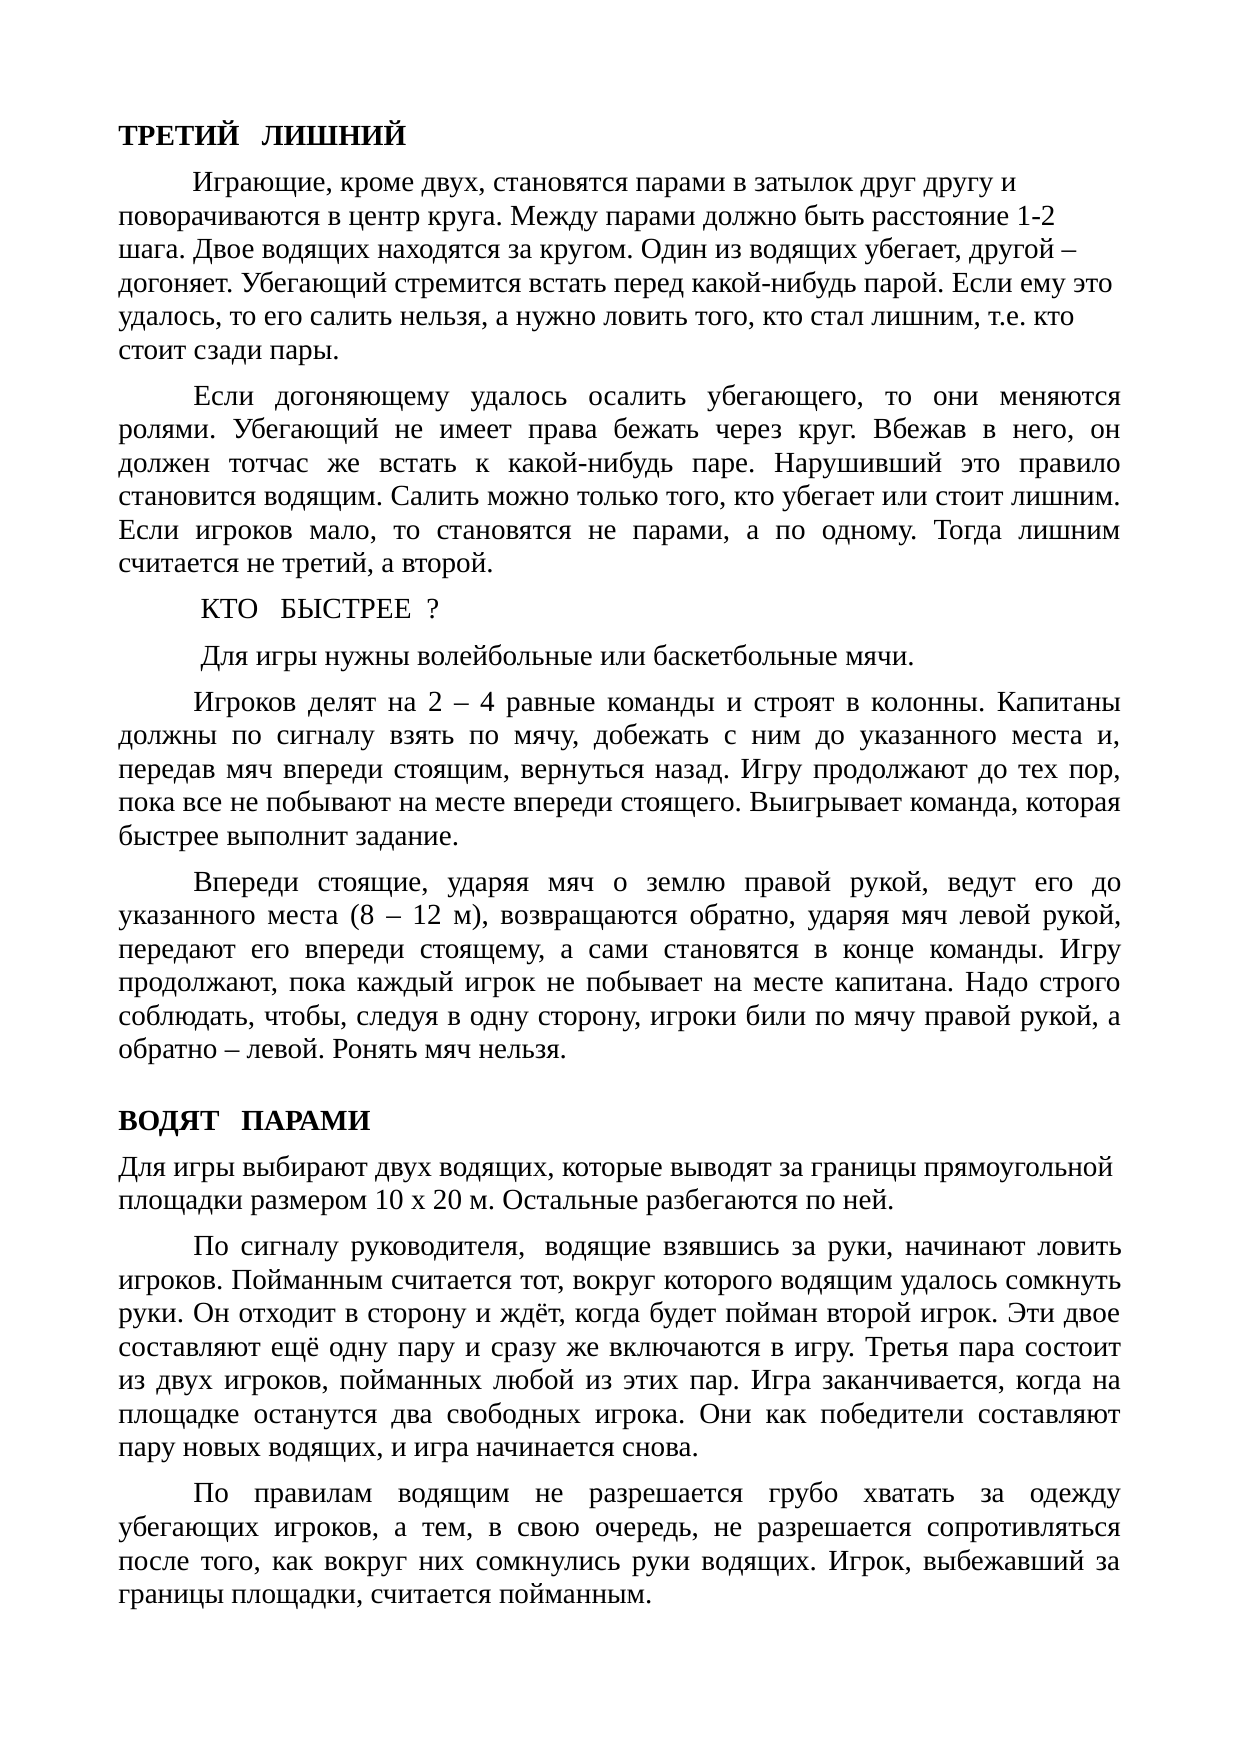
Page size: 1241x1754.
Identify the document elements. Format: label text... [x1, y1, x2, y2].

text Впереди стоящие, ударяя мяч о землю правой рукой, ведут его до указанного места (8 – 12 м), возвращаются обратно, ударяя мяч левой рукой, передают его впереди стоящему, а сами становятся в конце команды. Игру продолжают, пока каждый игрок не побывает на месте капитана. Надо строго соблюдать, чтобы, следуя в одну сторону, игроки били по мячу правой рукой, а обратно – левой. Ронять мяч нельзя. [118, 864, 1122, 1065]
subtitle ТРЕТИЙ ЛИШНИЙ [118, 118, 1122, 152]
subtitle ВОДЯТ ПАРАМИ [118, 1103, 1122, 1136]
text Играющие, кроме двух, становятся парами в затылок друг другу и поворачиваются в центр круга. Между парами должно быть расстояние 1-2 шага. Двое водящих находятся за кругом. Один из водящих убегает, другой – догоняет. Убегающий стремится встать перед какой-нибудь парой. Если ему это удалось, то его салить нельзя, а нужно ловить того, кто стал лишним, т.е. кто стоит сзади пары. [118, 164, 1122, 365]
text КТО БЫСТРЕЕ ? [118, 592, 1122, 625]
text По правилам водящим не разрешается грубо хватать за одежду убегающих игроков, а тем, в свою очередь, не разрешается сопротивляться после того, как вокруг них сомкнулись руки водящих. Игрок, выбежавший за границы площадки, считается пойманным. [118, 1476, 1122, 1610]
text По сигналу руководителя, водящие взявшись за руки, начинают ловить игроков. Пойманным считается тот, вокруг которого водящим удалось сомкнуть руки. Он отходит в сторону и ждёт, когда будет пойман второй игрок. Эти двое составляют ещё одну пару и сразу же включаются в игру. Третья пара состоит из двух игроков, пойманных любой из этих пар. Игра заканчивается, когда на площадке останутся два свободных игрока. Они как победители составляют пару новых водящих, и игра начинается снова. [118, 1228, 1122, 1463]
text Игроков делят на 2 – 4 равные команды и строят в колонны. Капитаны должны по сигналу взять по мячу, добежать с ним до указанного места и, передав мяч впереди стоящим, вернуться назад. Игру продолжают до тех пор, пока все не побывают на месте впереди стоящего. Выигрывает команда, которая быстрее выполнит задание. [118, 684, 1122, 851]
text Если догоняющему удалось осалить убегающего, то они меняются ролями. Убегающий не имеет права бежать через круг. Вбежав в него, он должен тотчас же встать к какой-нибудь паре. Нарушивший это правило становится водящим. Салить можно только того, кто убегает или стоит лишним. Если игроков мало, то становятся не парами, а по одному. Тогда лишним считается не третий, а второй. [118, 378, 1122, 579]
text Для игры выбирают двух водящих, которые выводят за границы прямоугольной площадки размером 10 х 20 м. Остальные разбегаются по ней. [118, 1149, 1122, 1216]
text Для игры нужны волейбольные или баскетбольные мячи. [118, 638, 1122, 671]
